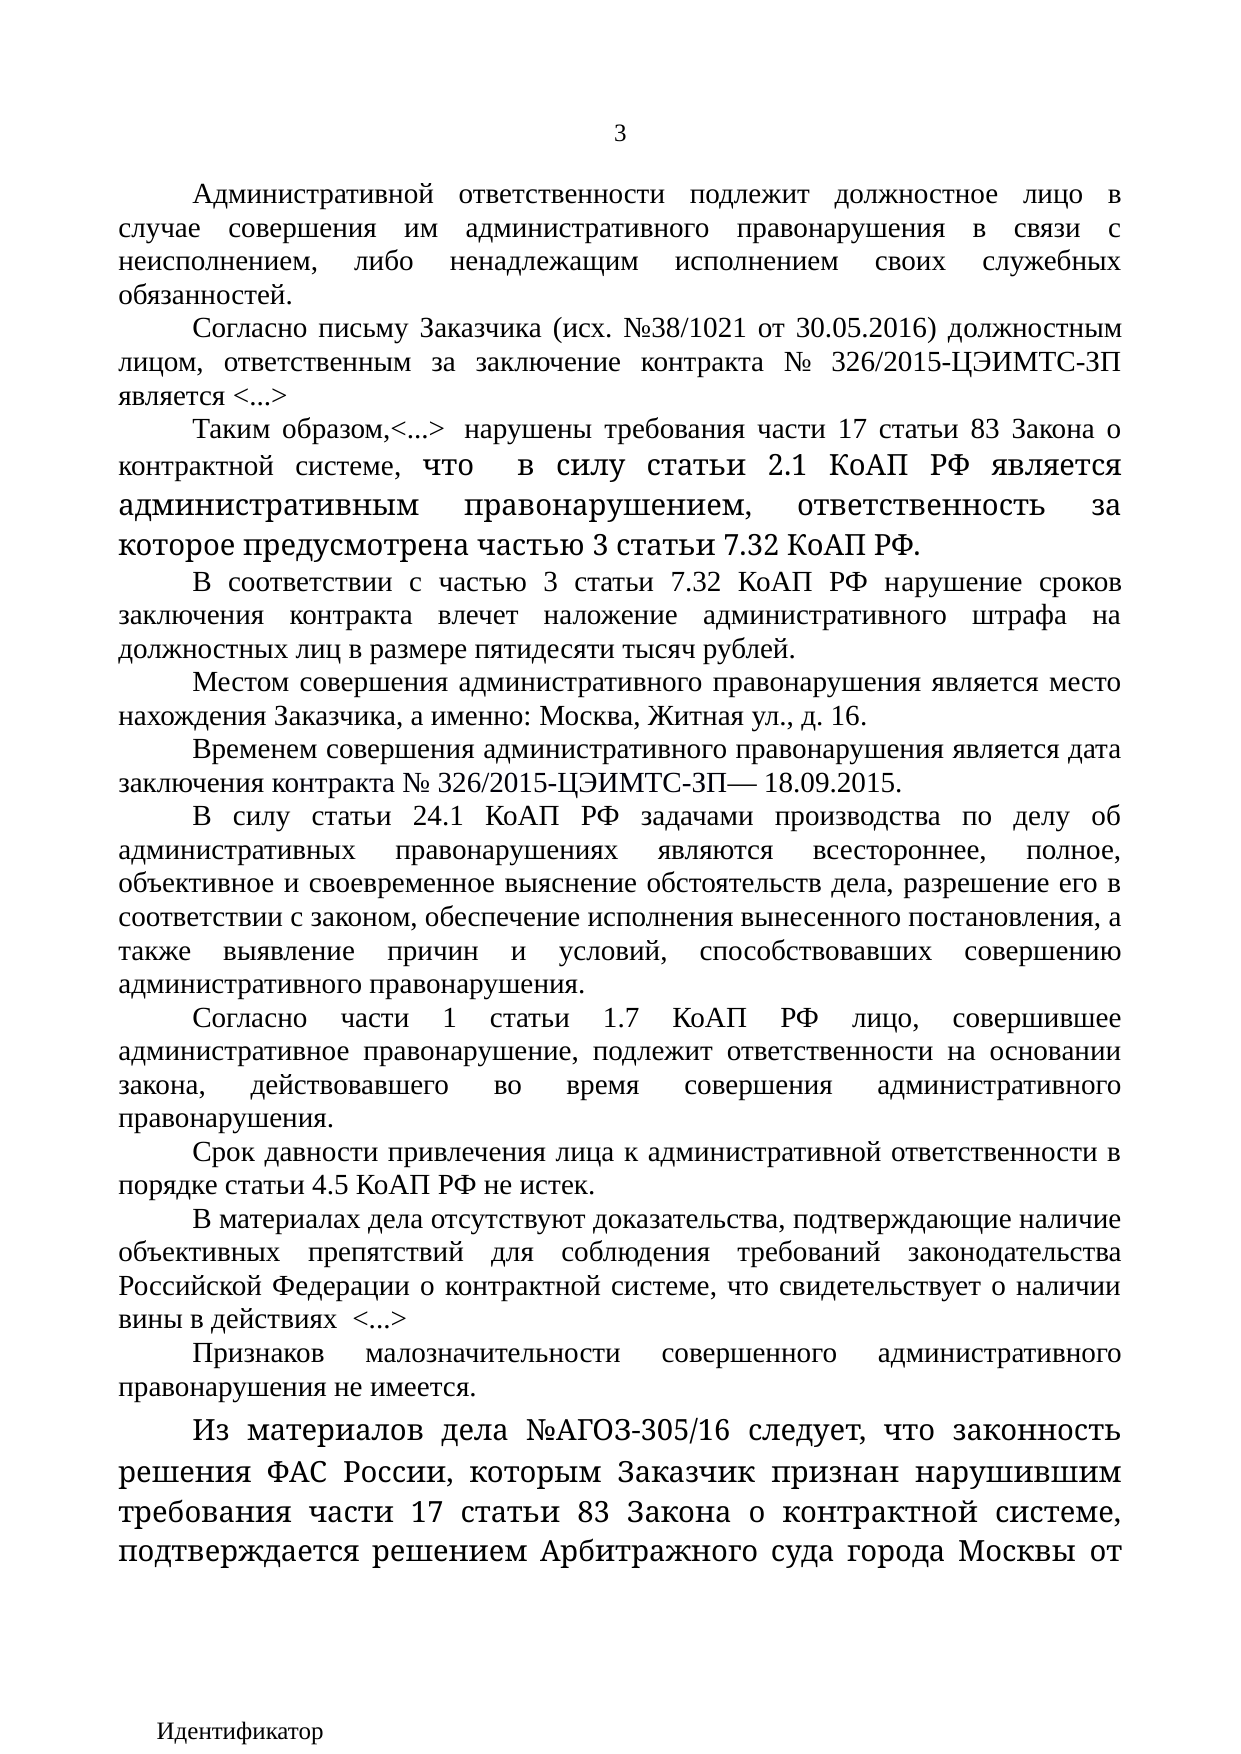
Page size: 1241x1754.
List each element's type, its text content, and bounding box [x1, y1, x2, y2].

text Из материалов дела №АГОЗ-305/16 следует, что законность решения ФАС России, которым Заказчик признан нарушившим требования части 17 статьи 83 Закона о контрактной системе, подтверждается решением Арбитражного суда города Москвы от [118, 1402, 1122, 1570]
text Согласно части 1 статьи 1.7 КоАП РФ лицо, совершившее административное правонарушение, подлежит ответственности на основании закона, действовавшего во время совершения административного правонарушения. [118, 1000, 1122, 1134]
text Местом совершения административного правонарушения является место нахождения Заказчика, а именно: Москва, Житная ул., д. 16. [118, 664, 1122, 731]
text Таким образом,<...> нарушены требования части 17 статьи 83 Закона о контрактной системе, что в силу статьи 2.1 КоАП РФ является административным правонарушением, ответственность за которое предусмотрена частью 3 статьи 7.32 КоАП РФ. [118, 411, 1122, 564]
text В соответствии с частью 3 статьи 7.32 КоАП РФ нарушение сроков заключения контракта влечет наложение административного штрафа на должностных лиц в размере пятидесяти тысяч рублей. [118, 564, 1122, 664]
text Срок давности привлечения лица к административной ответственности в порядке статьи 4.5 КоАП РФ не истек. [118, 1134, 1122, 1201]
text Согласно письму Заказчика (исх. №38/1021 от 30.05.2016) должностным лицом, ответственным за заключение контракта № 326/2015-ЦЭИМТС-ЗП является <...> [118, 311, 1122, 411]
text Признаков малозначительности совершенного административного правонарушения не имеется. [118, 1335, 1122, 1402]
text Административной ответственности подлежит должностное лицо в случае совершения им административного правонарушения в связи с неисполнением, либо ненадлежащим исполнением своих служебных обязанностей. [118, 176, 1122, 311]
text В материалах дела отсутствуют доказательства, подтверждающие наличие объективных препятствий для соблюдения требований законодательства Российской Федерации о контрактной системе, что свидетельствует о наличии вины в действиях <...> [118, 1201, 1122, 1335]
text Временем совершения административного правонарушения является дата заключения контракта № 326/2015-ЦЭИМТС-ЗП— 18.09.2015. [118, 731, 1122, 798]
text В силу статьи 24.1 КоАП РФ задачами производства по делу об административных правонарушениях являются всестороннее, полное, объективное и своевременное выяснение обстоятельств дела, разрешение его в соответствии с законом, обеспечение исполнения вынесенного постановления, а также выявление причин и условий, способствовавших совершению административного правонарушения. [118, 798, 1122, 1000]
